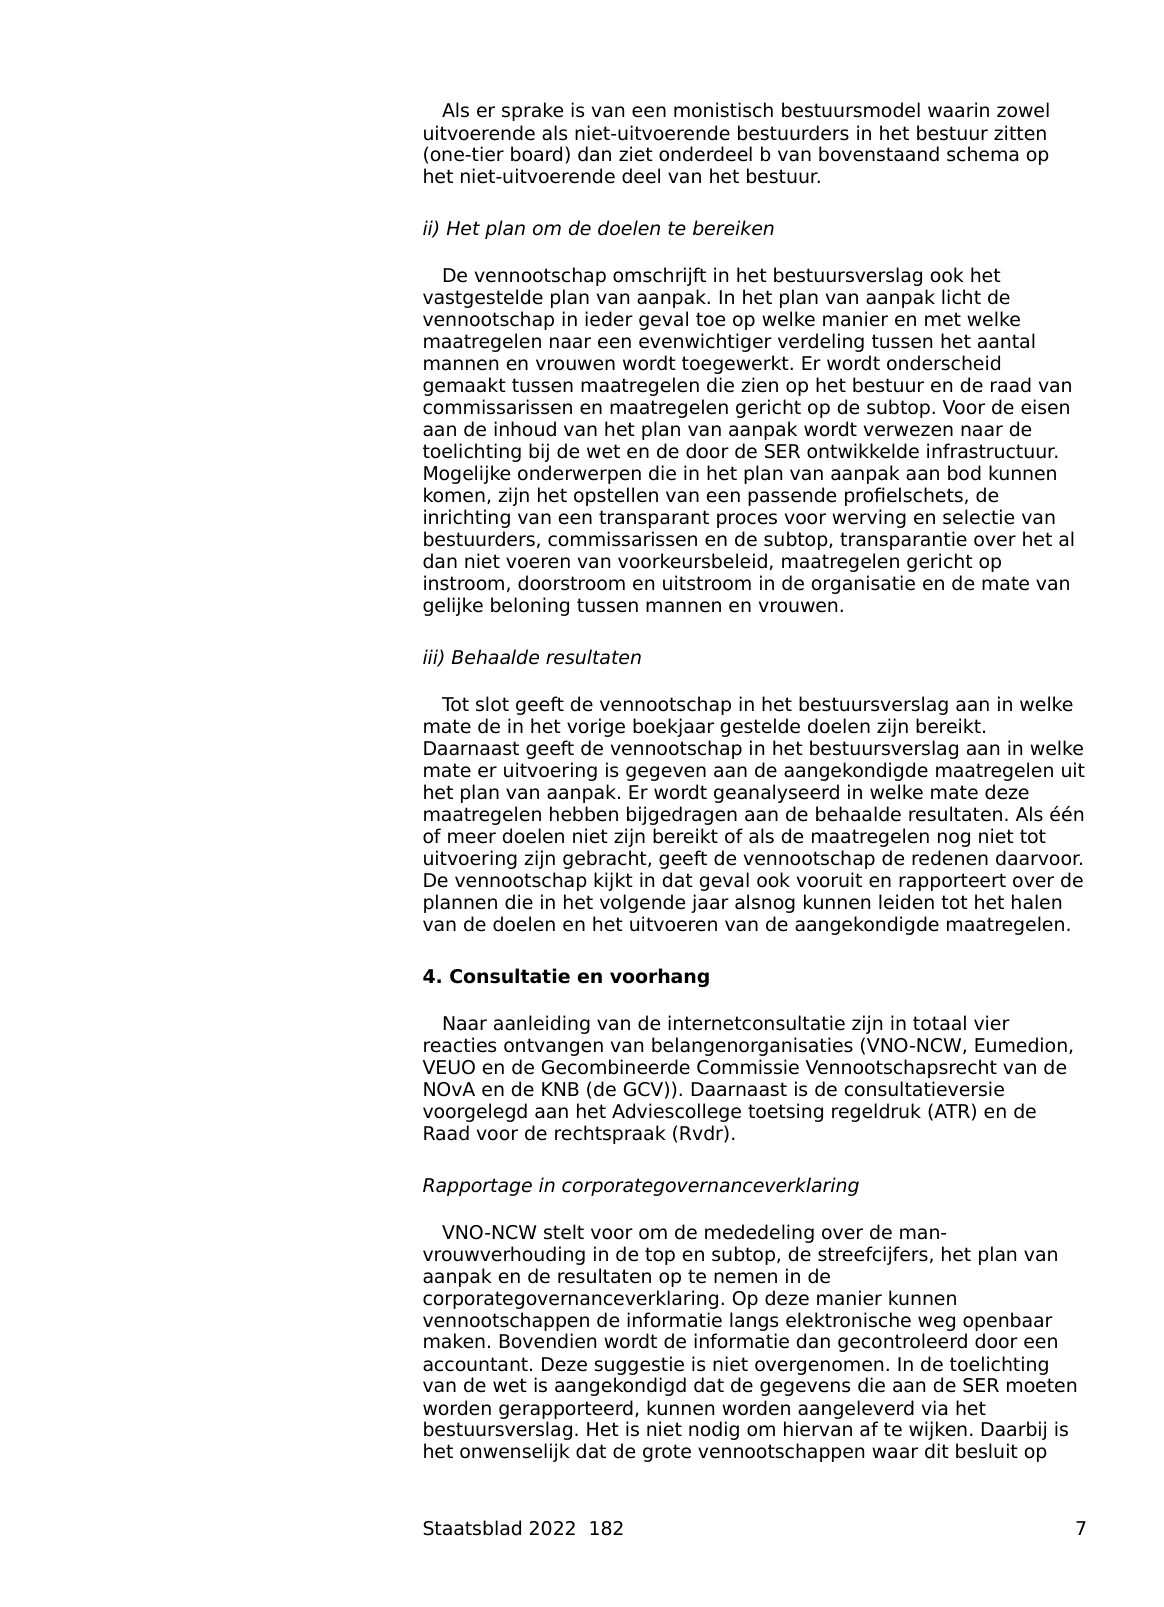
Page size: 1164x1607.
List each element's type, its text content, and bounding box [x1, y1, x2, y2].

text Tot slot geeft de vennootschap in het bestuursverslag aan in welke mate de in het vorige boekjaar gestelde doelen zijn bereikt. Daarnaast geeft de vennootschap in het bestuursverslag aan in welke mate er uitvoering is gegeven aan de aangekondigde maatregelen uit het plan van aanpak. Er wordt geanalyseerd in welke mate deze maatregelen hebben bijgedragen aan de behaalde resultaten. Als één of meer doelen niet zijn bereikt of als de maatregelen nog niet tot uitvoering zijn gebracht, geeft de vennootschap de redenen daarvoor. De vennootschap kijkt in dat geval ook vooruit en rapporteert over de plannen die in het volgende jaar alsnog kunnen leiden tot het halen van de doelen en het uitvoeren van de aangekondigde maatregelen. [422, 694, 1087, 936]
subtitle 4. Consultatie en voorhang [422, 966, 1087, 988]
subtitle iii) Behaalde resultaten [422, 647, 1087, 669]
text De vennootschap omschrijft in het bestuursverslag ook het vastgestelde plan van aanpak. In het plan van aanpak licht de vennootschap in ieder geval toe op welke manier en met welke maatregelen naar een evenwichtiger verdeling tussen het aantal mannen en vrouwen wordt toegewerkt. Er wordt onderscheid gemaakt tussen maatregelen die zien op het bestuur en de raad van commissarissen en maatregelen gericht op de subtop. Voor de eisen aan de inhoud van het plan van aanpak wordt verwezen naar de toelichting bij de wet en de door de SER ontwikkelde infrastructuur. Mogelijke onderwerpen die in het plan van aanpak aan bod kunnen komen, zijn het opstellen van een passende profielschets, de inrichting van een transparant proces voor werving en selectie van bestuurders, commissarissen en de subtop, transparantie over het al dan niet voeren van voorkeursbeleid, maatregelen gericht op instroom, doorstroom en uitstroom in de organisatie en de mate van gelijke beloning tussen mannen en vrouwen. [422, 265, 1087, 617]
subtitle ii) Het plan om de doelen te bereiken [422, 218, 1087, 240]
text Naar aanleiding van de internetconsultatie zijn in totaal vier reacties ontvangen van belangenorganisaties (VNO-NCW, Eumedion, VEUO en de Gecombineerde Commissie Vennootschapsrecht van de NOvA en de KNB (de GCV)). Daarnaast is de consultatieversie voorgelegd aan het Adviescollege toetsing regeldruk (ATR) en de Raad voor de rechtspraak (Rvdr). [422, 1013, 1087, 1144]
subtitle Rapportage in corporategovernanceverklaring [422, 1174, 1087, 1197]
text Als er sprake is van een monistisch bestuursmodel waarin zowel uitvoerende als niet-uitvoerende bestuurders in het bestuur zitten (one-tier board) dan ziet onderdeel b van bovenstaand schema op het niet-uitvoerende deel van het bestuur. [422, 100, 1087, 188]
text VNO-NCW stelt voor om de mededeling over de man-vrouwverhouding in de top en subtop, de streefcijfers, het plan van aanpak en de resultaten op te nemen in de corporategovernanceverklaring. Op deze manier kunnen vennootschappen de informatie langs elektronische weg openbaar maken. Bovendien wordt de informatie dan gecontroleerd door een accountant. Deze suggestie is niet overgenomen. In de toelichting van de wet is aangekondigd dat de gegevens die aan de SER moeten worden gerapporteerd, kunnen worden aangeleverd via het bestuursverslag. Het is niet nodig om hiervan af te wijken. Daarbij is het onwenselijk dat de grote vennootschappen waar dit besluit op [422, 1222, 1087, 1463]
